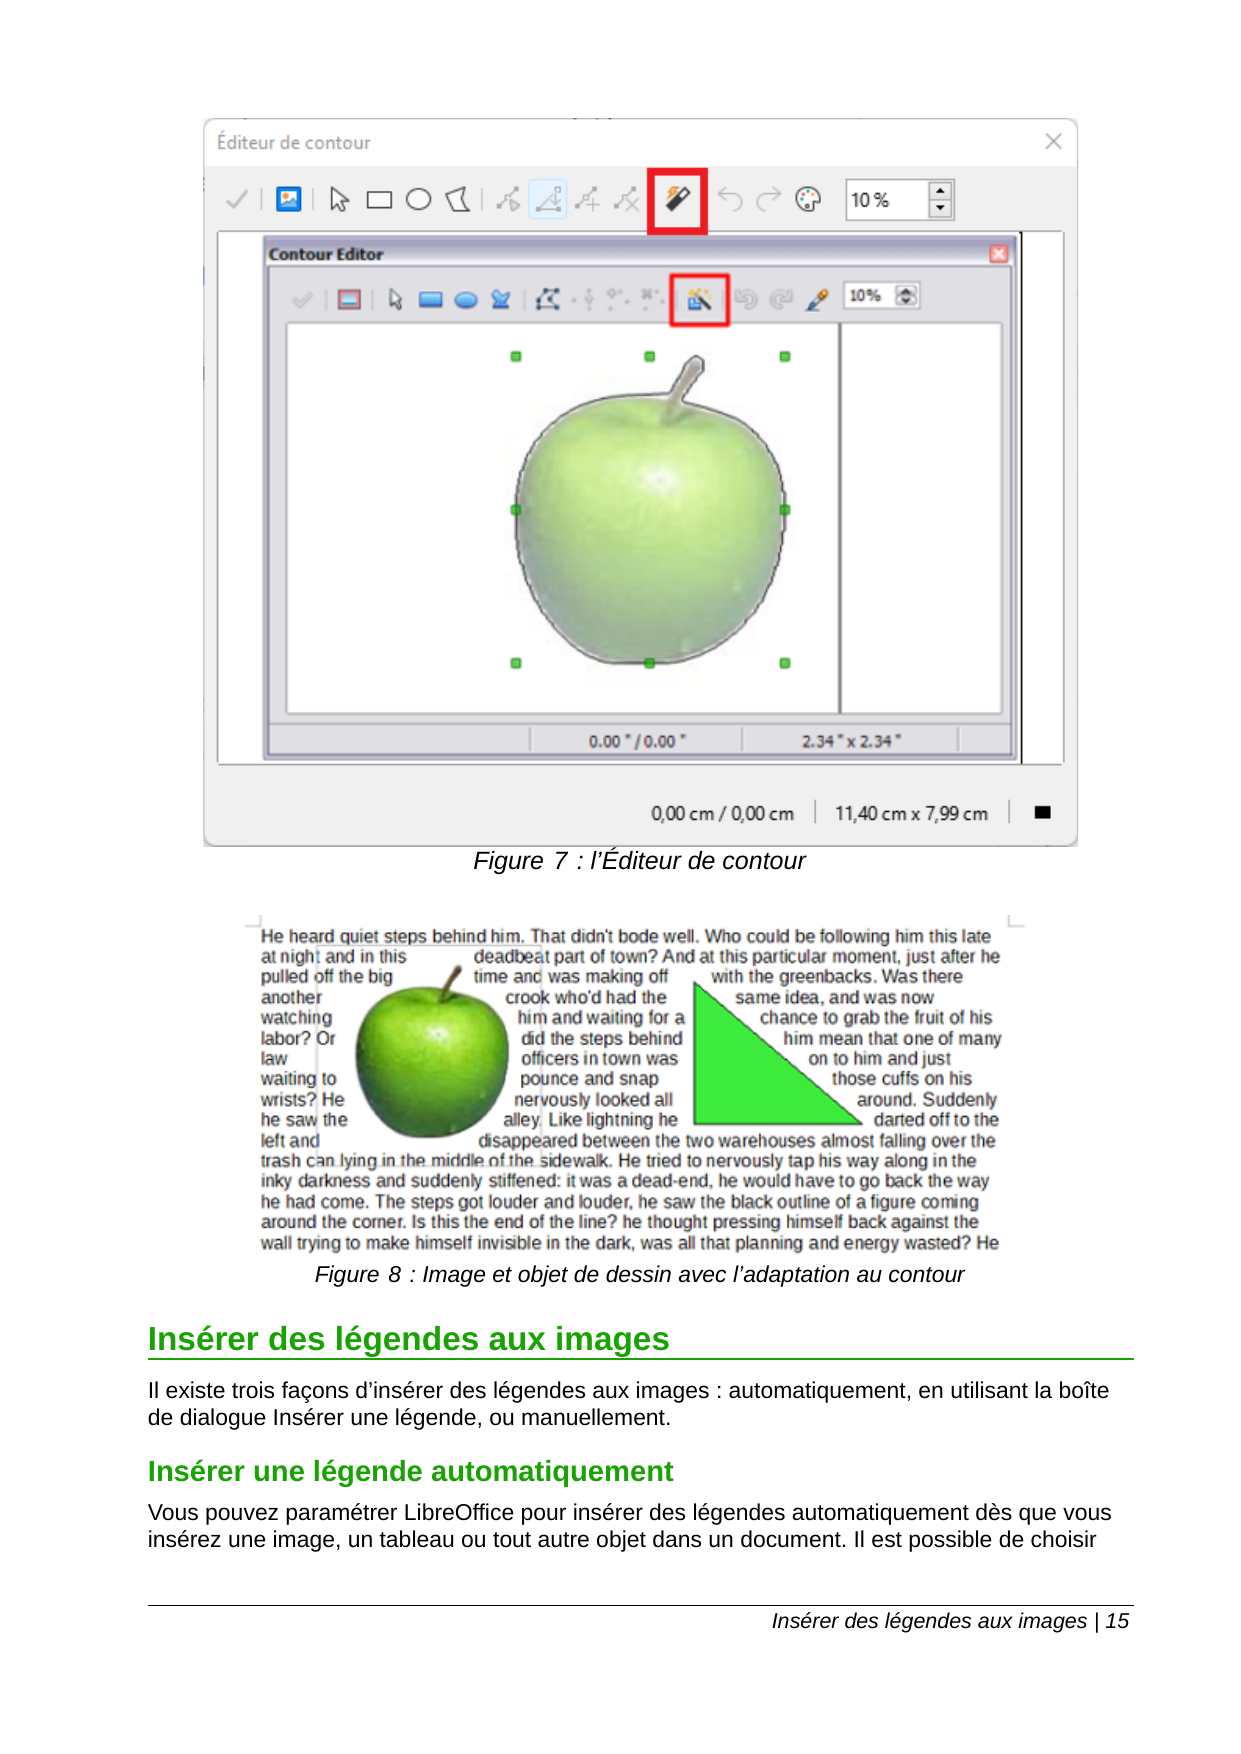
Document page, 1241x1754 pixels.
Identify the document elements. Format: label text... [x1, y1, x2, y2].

picture [240, 915, 1041, 1256]
text Figure 8 : Image et objet de dessin avec l’adaptation au contour [241, 1256, 1041, 1287]
picture [203, 118, 1079, 847]
subtitle Insérer une légende automatiquement [148, 1454, 1134, 1487]
text Vous pouvez paramétrer LibreOffice pour insérer des légendes automatiquement dès que vous insérez une image, un tableau ou tout autre objet dans un document. Il est possible de choisir [148, 1499, 1134, 1552]
subtitle Insérer des légendes aux images [148, 1319, 1134, 1358]
text Figure 7 : l’Éditeur de contour [203, 847, 1078, 875]
text Il existe trois façons d’insérer des légendes aux images : automatiquement, en utilisant la boîte de dialogue Insérer une légende, ou manuellement. [148, 1377, 1134, 1430]
